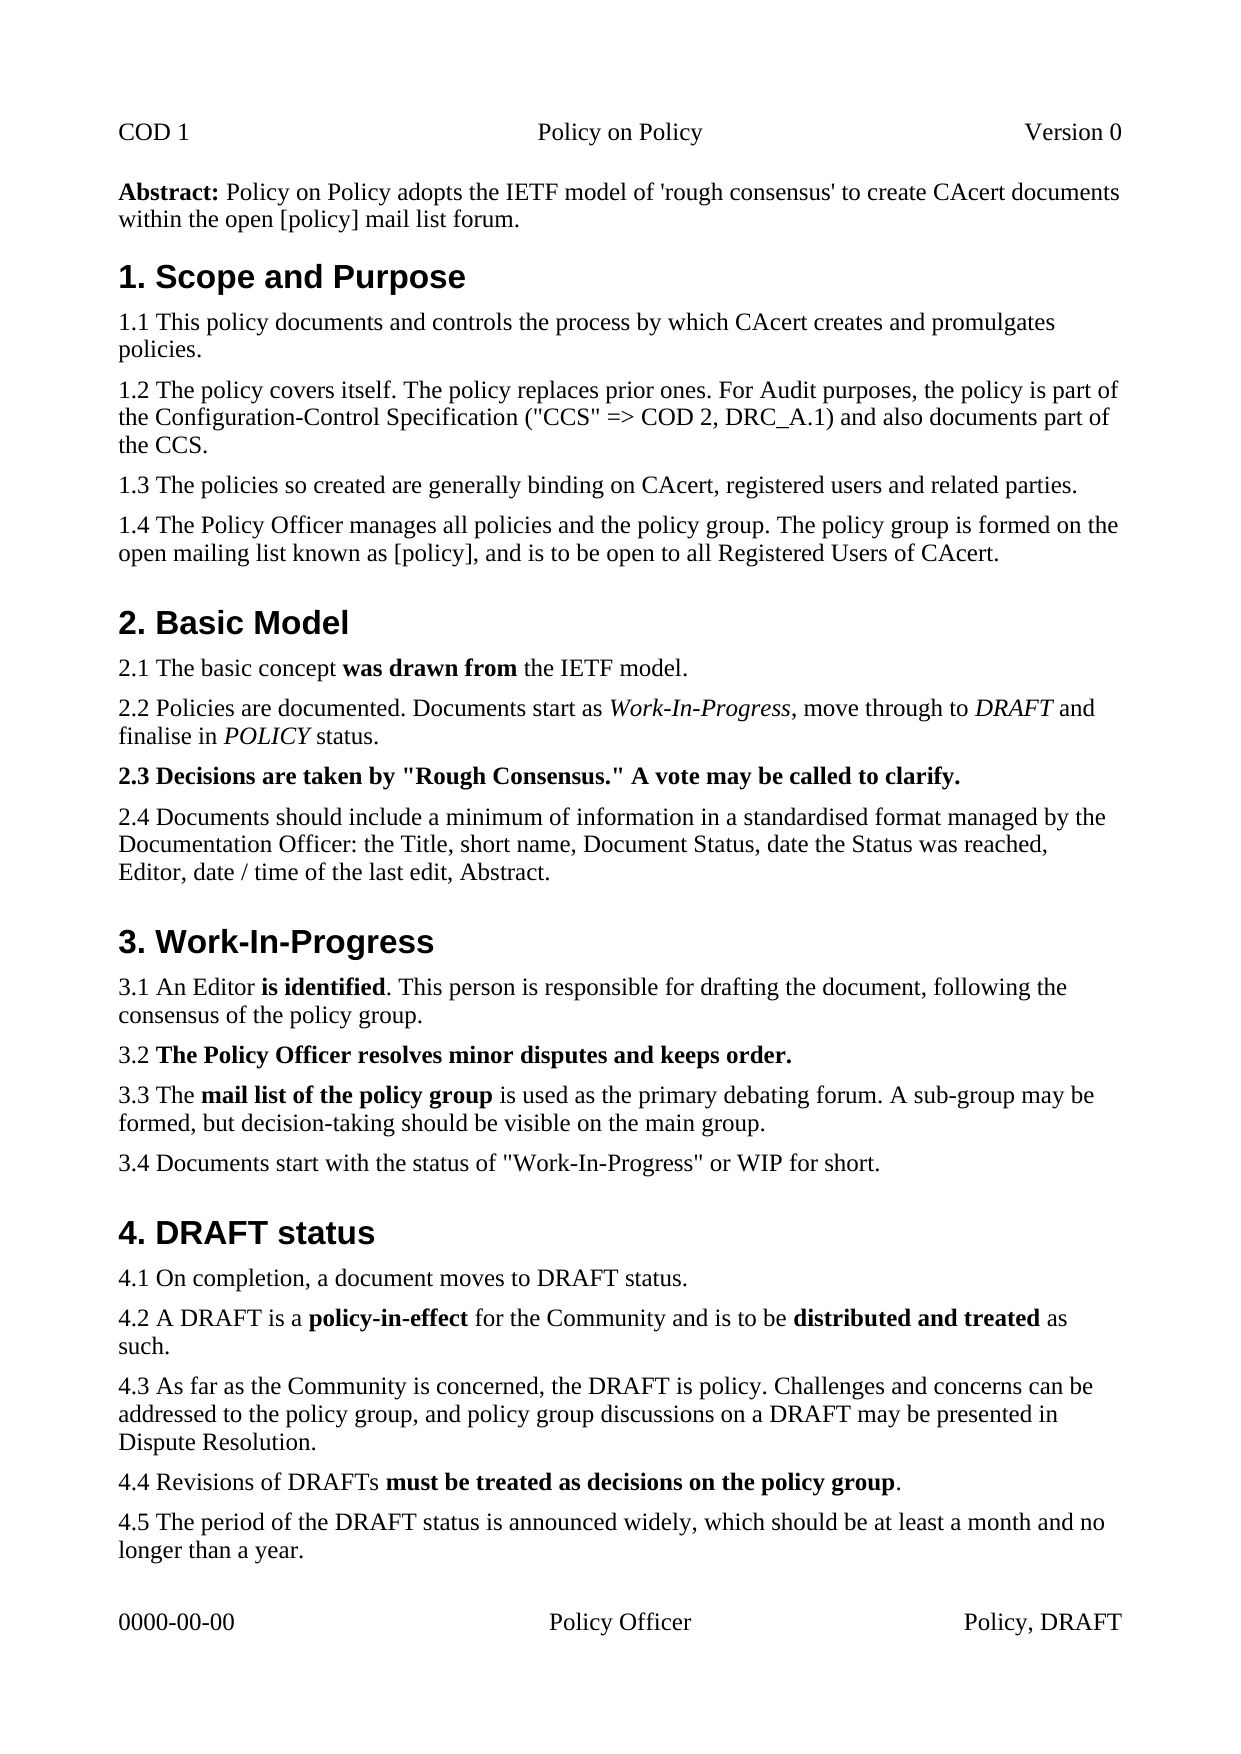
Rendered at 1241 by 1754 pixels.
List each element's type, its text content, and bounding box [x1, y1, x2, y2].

text 3.2 The Policy Officer resolves minor disputes and keeps order. [118, 1041, 1122, 1069]
text 2.4 Documents should include a minimum of information in a standardised format managed by the Documentation Officer: the Title, short name, Document Status, date the Status was reached, Editor, date / time of the last edit, Abstract. [118, 803, 1122, 886]
text 3.4 Documents start with the status of "Work-In-Progress" or WIP for short. [118, 1149, 1122, 1177]
text 4.4 Revisions of DRAFTs must be treated as decisions on the policy group. [118, 1468, 1122, 1496]
text 1.2 The policy covers itself. The policy replaces prior ones. For Audit purposes, the policy is part of the Configuration-Control Specification ("CCS" => COD 2, DRC_A.1) and also documents part of the CCS. [118, 376, 1122, 459]
text 4.2 A DRAFT is a policy-in-effect for the Community and is to be distributed and treated as such. [118, 1304, 1122, 1360]
text 1.4 The Policy Officer manages all policies and the policy group. The policy group is formed on the open mailing list known as [policy], and is to be open to all Registered Users of CAcert. [118, 512, 1122, 567]
text Abstract: Policy on Policy adopts the IETF model of 'rough consensus' to create CAcert documents within the open [policy] mail list forum. [118, 178, 1122, 233]
text 4.3 As far as the Community is concerned, the DRAFT is policy. Challenges and concerns can be addressed to the policy group, and policy group discussions on a DRAFT may be presented in Dispute Resolution. [118, 1372, 1122, 1455]
text 3.1 An Editor is identified. This person is responsible for drafting the document, following the consensus of the policy group. [118, 973, 1122, 1028]
text 1.1 This policy documents and controls the process by which CAcert creates and promulgates policies. [118, 308, 1122, 363]
text 1.3 The policies so created are generally binding on CAcert, registered users and related parties. [118, 471, 1122, 499]
text 4.1 On completion, a document moves to DRAFT status. [118, 1264, 1122, 1292]
text 2.1 The basic concept was drawn from the IETF model. [118, 654, 1122, 682]
subtitle 3. Work-In-Progress [118, 923, 1122, 961]
text 4.5 The period of the DRAFT status is announced widely, which should be at least a month and no longer than a year. [118, 1508, 1122, 1563]
subtitle 4. DRAFT status [118, 1214, 1122, 1252]
subtitle 1. Scope and Purpose [118, 258, 1122, 295]
text 2.3 Decisions are taken by "Rough Consensus." A vote may be called to clarify. [118, 762, 1122, 790]
subtitle 2. Basic Model [118, 604, 1122, 642]
text 2.2 Policies are documented. Documents start as Work-In-Progress, move through to DRAFT and finalise in POLICY status. [118, 694, 1122, 750]
text 3.3 The mail list of the policy group is used as the primary debating forum. A sub-group may be formed, but decision-taking should be visible on the main group. [118, 1081, 1122, 1137]
